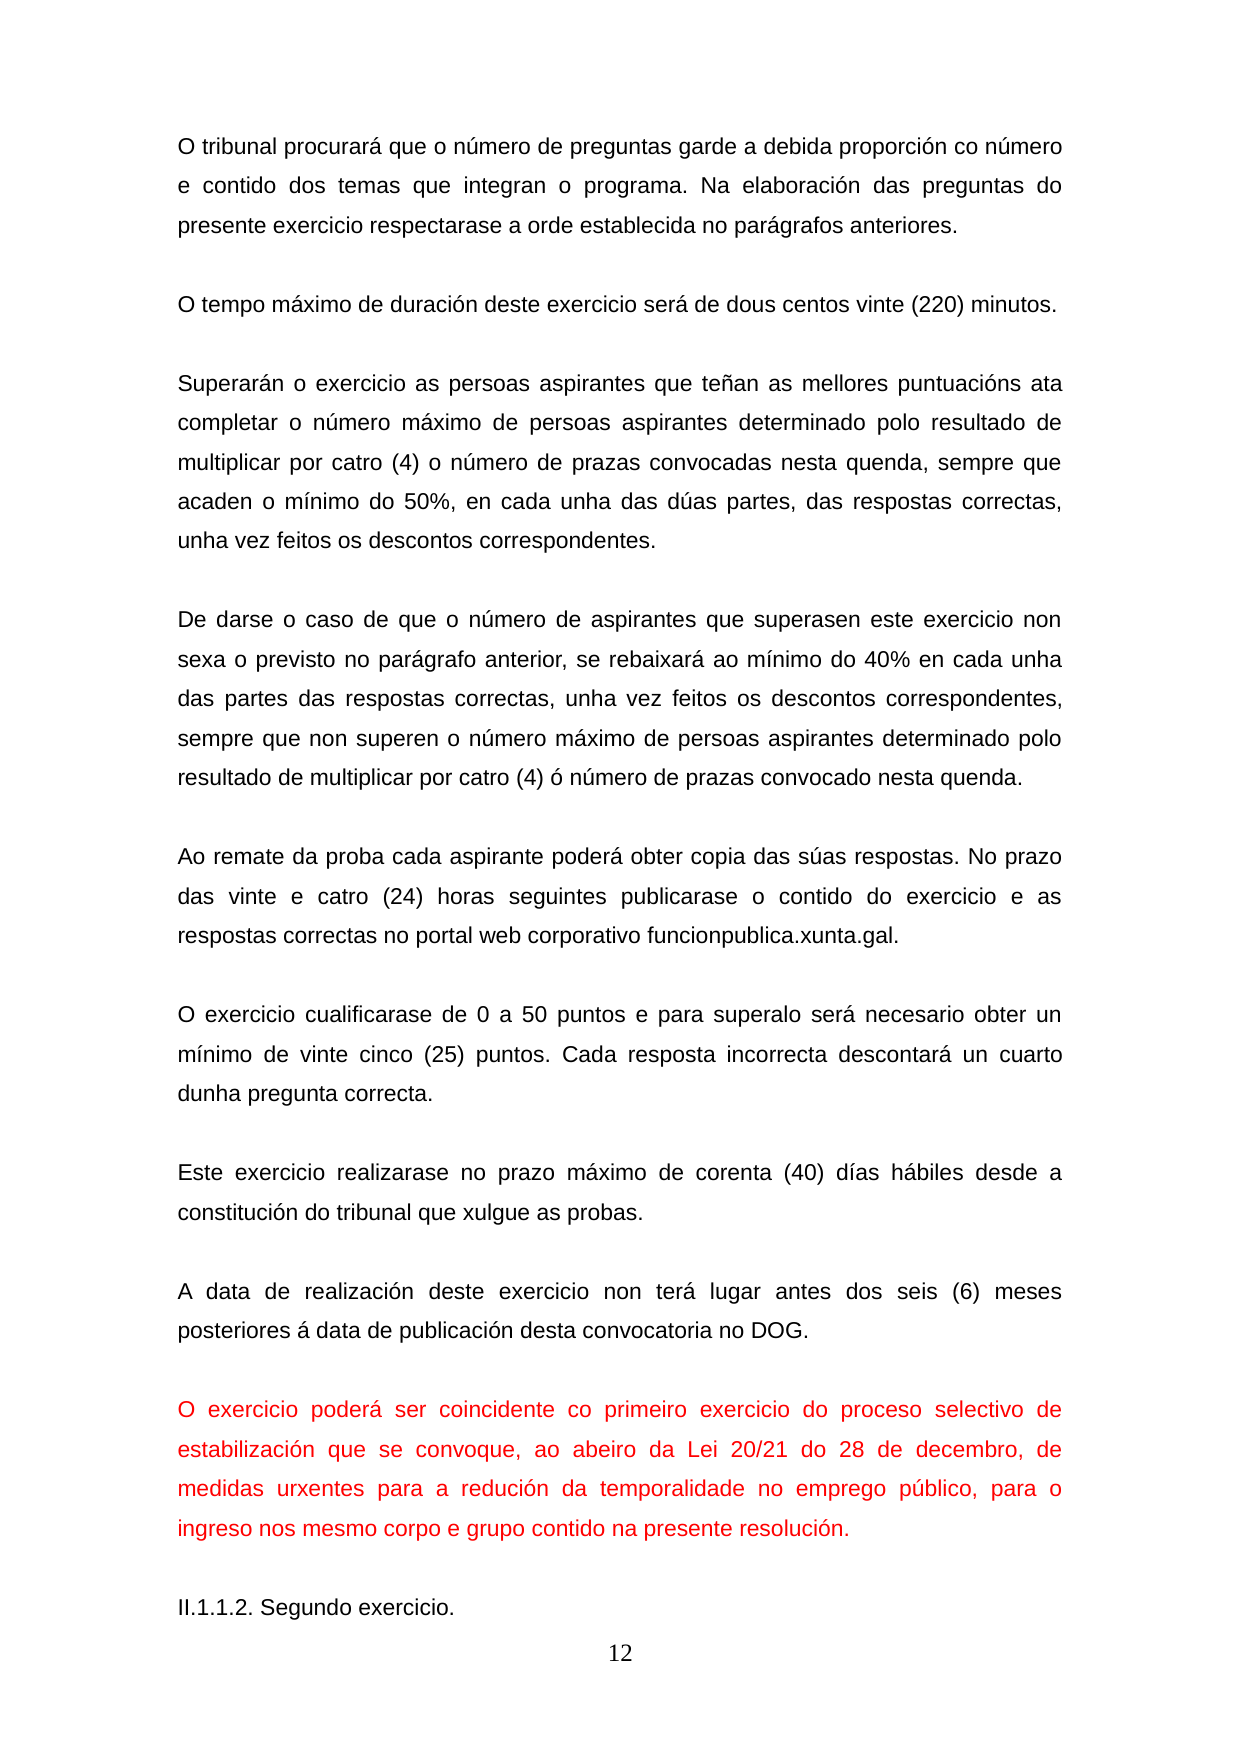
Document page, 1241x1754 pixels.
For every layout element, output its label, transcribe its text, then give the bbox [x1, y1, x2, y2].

text O exercicio cualificarase de 0 a 50 puntos e para superalo será necesario obter un mínimo de vinte cinco (25) puntos. Cada resposta incorrecta descontará un cuarto dunha pregunta correcta. [177, 1001, 1063, 1107]
text O tempo máximo de duración deste exercicio será de dous centos vinte (220) minutos. [177, 291, 1063, 317]
text De darse o caso de que o número de aspirantes que superasen este exercicio non sexa o previsto no parágrafo anterior, se rebaixará ao mínimo do 40% en cada unha das partes das respostas correctas, unha vez feitos os descontos correspondentes, sempre que non superen o número máximo de persoas aspirantes determinado polo resultado de multiplicar por catro (4) ó número de prazas convocado nesta quenda. [177, 606, 1063, 791]
text Superarán o exercicio as persoas aspirantes que teñan as mellores puntuacións ata completar o número máximo de persoas aspirantes determinado polo resultado de multiplicar por catro (4) o número de prazas convocadas nesta quenda, sempre que acaden o mínimo do 50%, en cada unha das dúas partes, das respostas correctas, unha vez feitos os descontos correspondentes. [177, 369, 1063, 554]
text A data de realización deste exercicio non terá lugar antes dos seis (6) meses posteriores á data de publicación desta convocatoria no DOG. [177, 1278, 1063, 1343]
text II.1.1.2. Segundo exercicio. [177, 1593, 1063, 1620]
text O tribunal procurará que o número de preguntas garde a debida proporción co número e contido dos temas que integran o programa. Na elaboración das preguntas do presente exercicio respectarase a orde establecida no parágrafos anteriores. [177, 133, 1063, 238]
text Ao remate da proba cada aspirante poderá obter copia das súas respostas. No prazo das vinte e catro (24) horas seguintes publicarase o contido do exercicio e as respostas correctas no portal web corporativo funcionpublica.xunta.gal. [177, 843, 1063, 949]
text O exercicio poderá ser coincidente co primeiro exercicio do proceso selectivo de estabilización que se convoque, ao abeiro da Lei 20/21 do 28 de decembro, de medidas urxentes para a redución da temporalidade no emprego público, para o ingreso nos mesmo corpo e grupo contido na presente resolución. [177, 1396, 1063, 1541]
text Este exercicio realizarase no prazo máximo de corenta (40) días hábiles desde a constitución do tribunal que xulgue as probas. [177, 1159, 1063, 1225]
